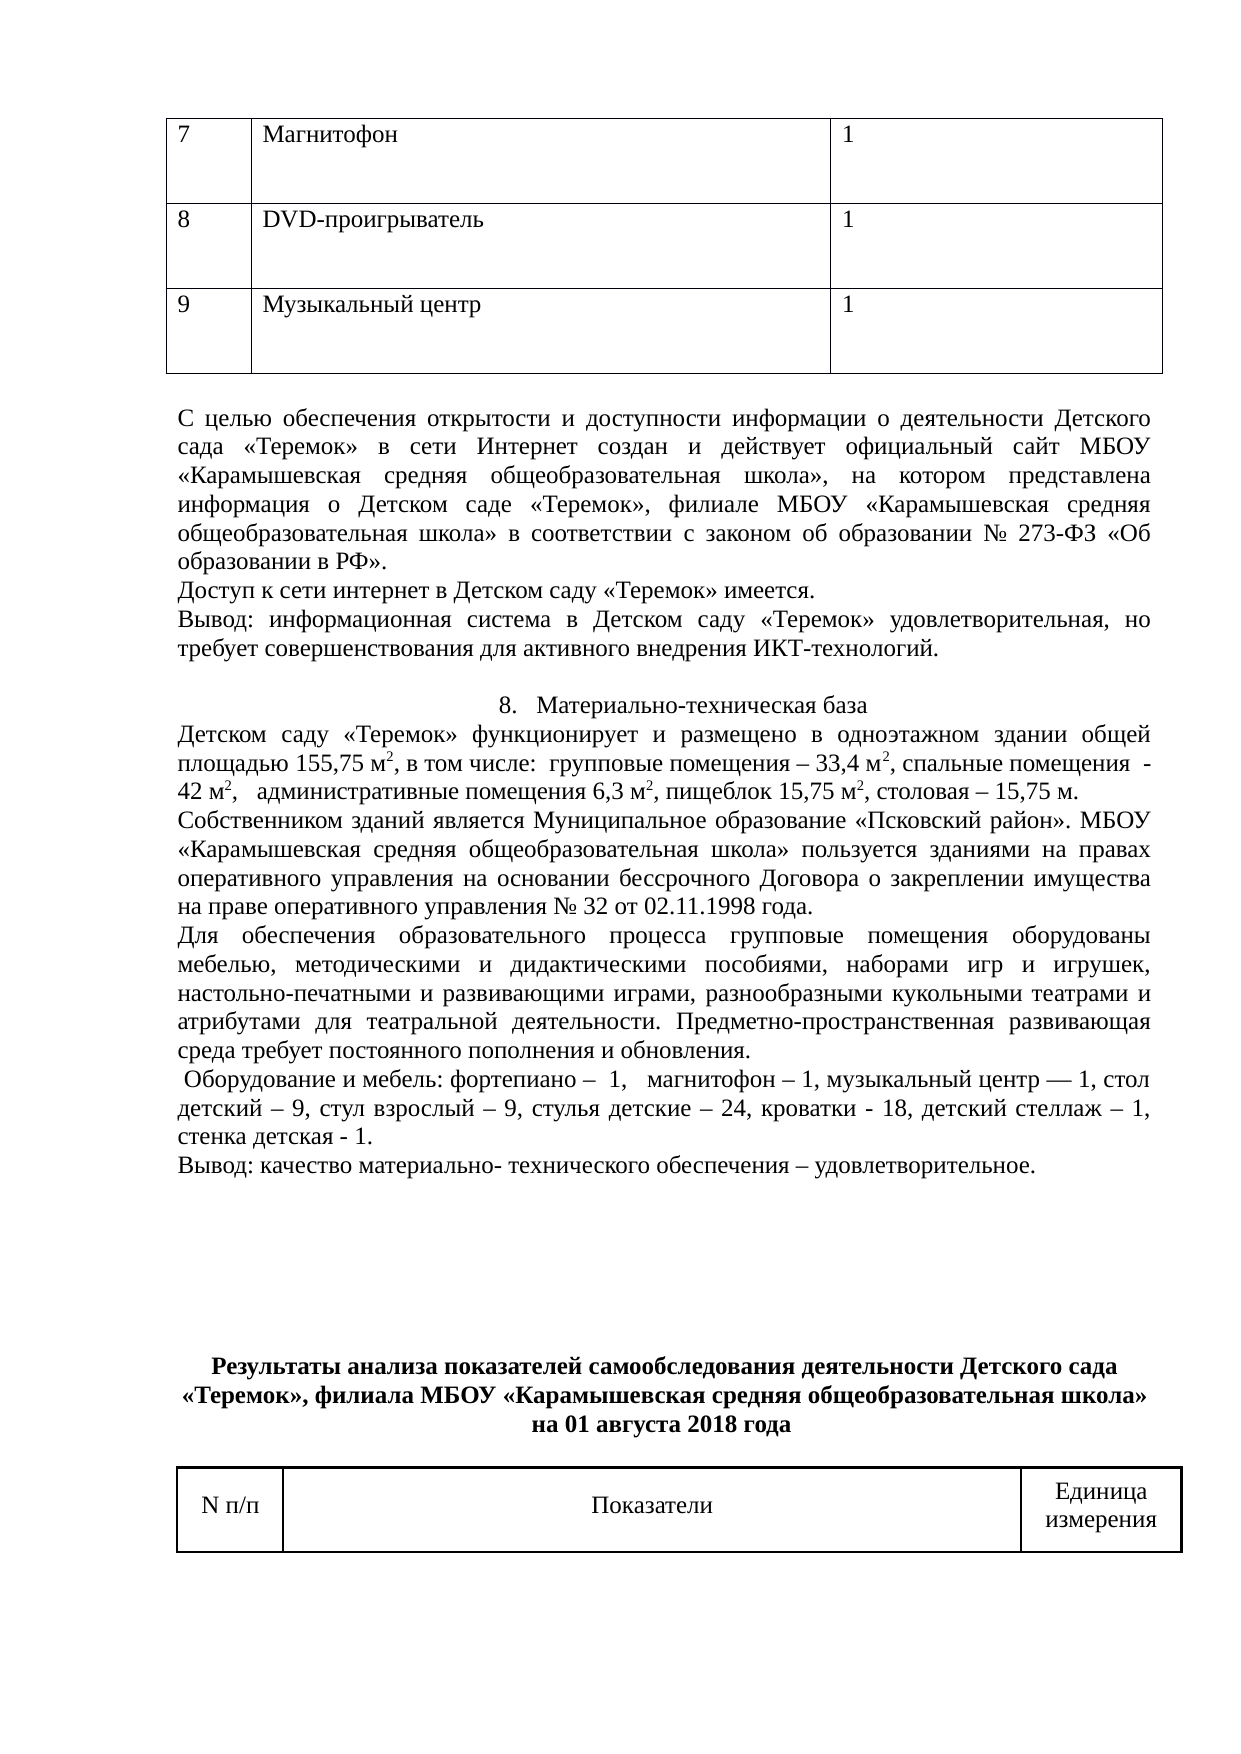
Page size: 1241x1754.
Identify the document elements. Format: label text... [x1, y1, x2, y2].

list Доступ к сети интернет в Детском саду «Теремок» имеется. [177, 575, 1152, 604]
list Собственником зданий является Муниципальное образование «Псковский район». МБОУ «Карамышевская средняя общеобразовательная школа» пользуется зданиями на правах оперативного управления на основании бессрочного Договора о закреплении имущества на праве оперативного управления № 32 от 02.11.1998 года. [177, 805, 1152, 920]
table_header N п/п [178, 1469, 282, 1551]
table_cell 7 [167, 119, 251, 203]
table_cell 1 [831, 119, 1162, 203]
list Оборудование и мебель: фортепиано – 1, магнитофон – 1, музыкальный центр — 1, стол детский – 9, стул взрослый – 9, стулья детские – 24, кроватки - 18, детский стеллаж – 1, стенка детская - 1. [177, 1064, 1152, 1150]
list Детском саду «Теремок» функционирует и размещено в одноэтажном здании общей площадью 155,75 м2, в том числе: групповые помещения – 33,4 м2, спальные помещения - 42 м2, административные помещения 6,3 м2, пищеблок 15,75 м2, столовая – 15,75 м. [177, 719, 1152, 805]
table_header Единица измерения [1022, 1469, 1180, 1551]
table_cell DVD-проигрыватель [252, 204, 830, 288]
list С целью обеспечения открытости и доступности информации о деятельности Детского сада «Теремок» в сети Интернет создан и действует официальный сайт МБОУ «Карамышевская средняя общеобразовательная школа», на котором представлена информация о Детском саде «Теремок», филиале МБОУ «Карамышевская средняя общеобразовательная школа» в соответствии с законом об образовании № 273-ФЗ «Об образовании в РФ». [177, 403, 1152, 575]
text Результаты анализа показателей самообследования деятельности Детского сада «Теремок», филиала МБОУ «Карамышевская средняя общеобразовательная школа» [177, 1351, 1152, 1409]
table_cell 8 [167, 204, 251, 288]
list Материально-техническая база [215, 690, 1152, 719]
table_cell 1 [831, 204, 1162, 288]
text на 01 августа 2018 года [177, 1409, 1152, 1438]
table_header Показатели [284, 1469, 1020, 1551]
list Вывод: качество материально- технического обеспечения – удовлетворительное. [177, 1150, 1152, 1179]
list Вывод: информационная система в Детском саду «Теремок» удовлетворительная, но требует совершенствования для активного внедрения ИКТ-технологий. [177, 604, 1152, 661]
table_cell Музыкальный центр [252, 289, 830, 373]
table_cell Магнитофон [252, 119, 830, 203]
table_cell 9 [167, 289, 251, 373]
table_cell 1 [831, 289, 1162, 373]
list Для обеспечения образовательного процесса групповые помещения оборудованы мебелью, методическими и дидактическими пособиями, наборами игр и игрушек, настольно-печатными и развивающими играми, разнообразными кукольными театрами и атрибутами для театральной деятельности. Предметно-пространственная развивающая среда требует постоянного пополнения и обновления. [177, 920, 1152, 1064]
